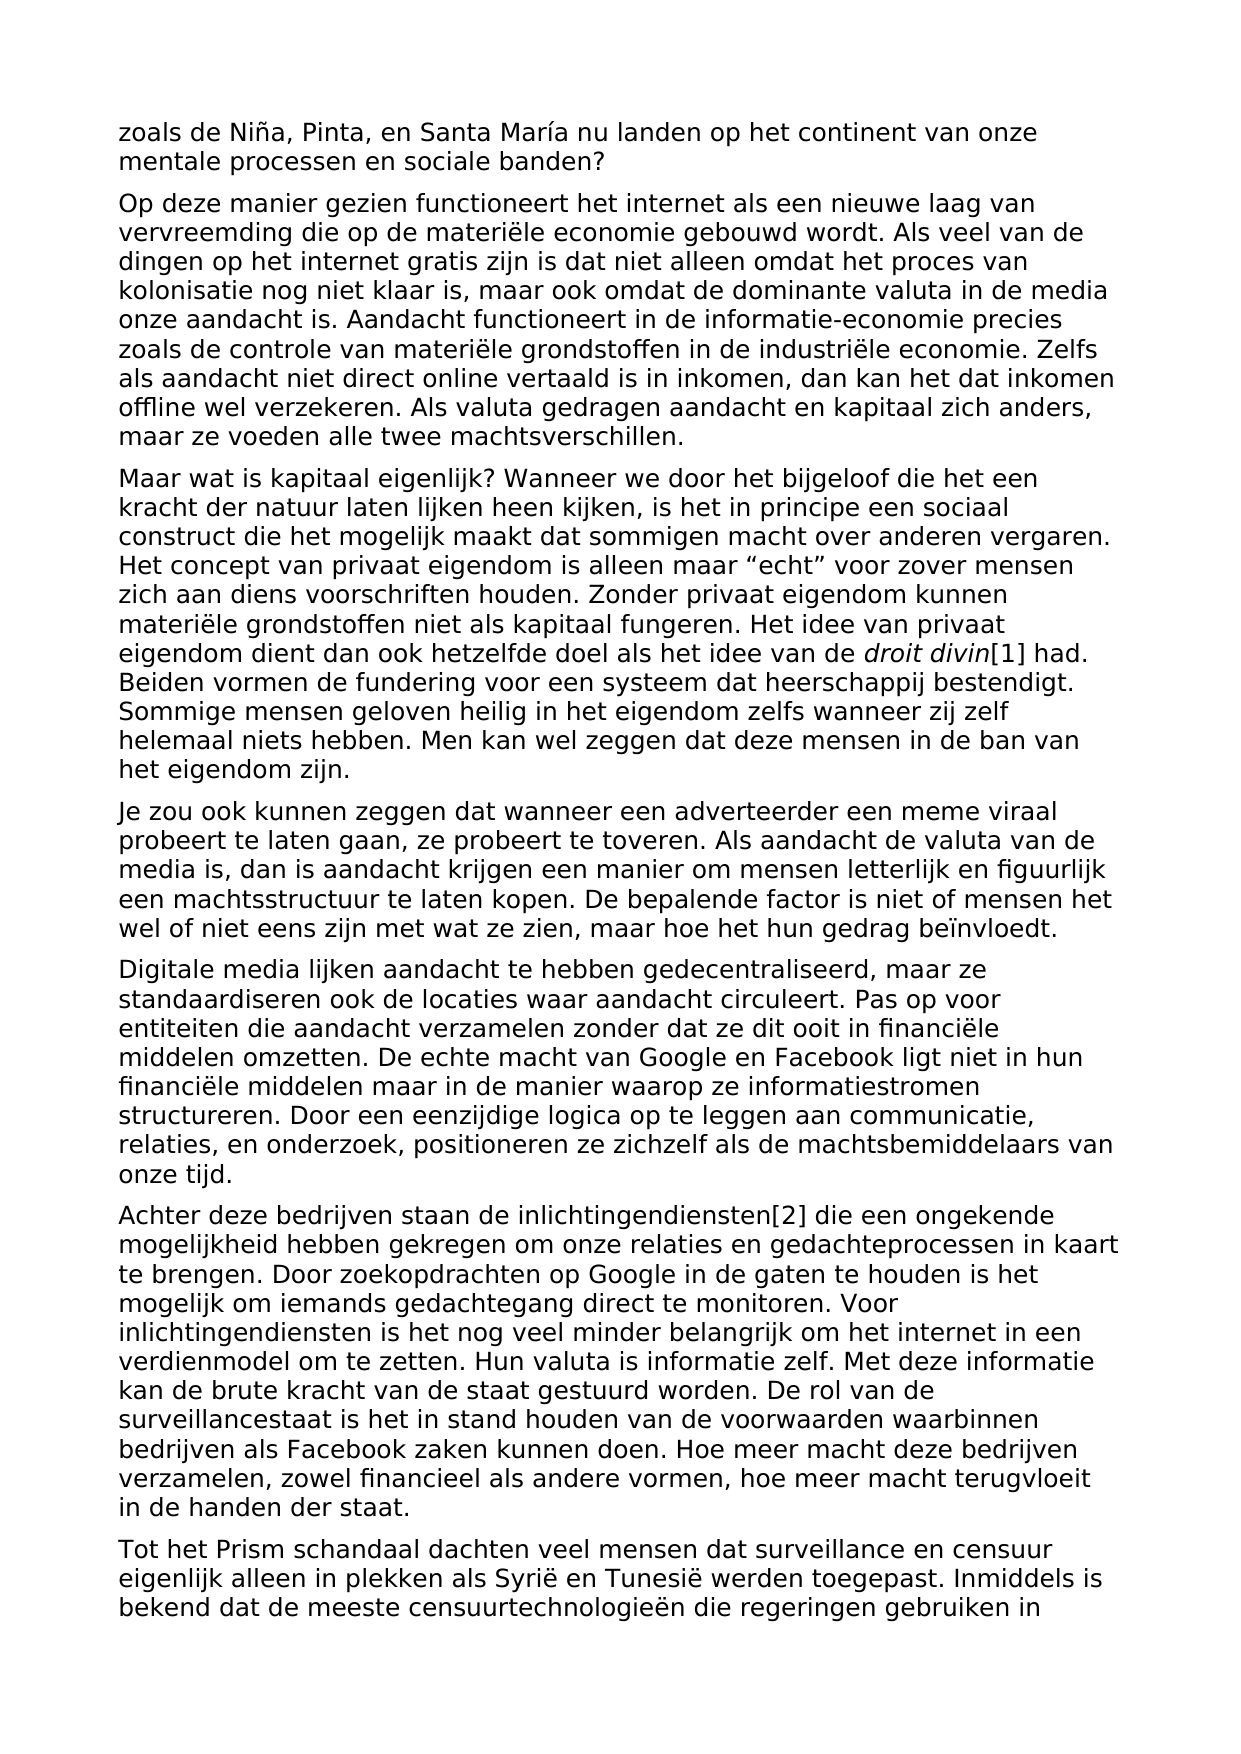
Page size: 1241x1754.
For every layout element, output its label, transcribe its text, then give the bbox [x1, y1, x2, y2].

text zoals de Niña, Pinta, en Santa María nu landen op het continent van onze mentale processen en sociale banden? [118, 118, 1122, 176]
text Je zou ook kunnen zeggen dat wanneer een adverteerder een meme viraal probeert te laten gaan, ze probeert te toveren. Als aandacht de valuta van de media is, dan is aandacht krijgen een manier om mensen letterlijk en figuurlijk een machtsstructuur te laten kopen. De bepalende factor is niet of mensen het wel of niet eens zijn met wat ze zien, maar hoe het hun gedrag beïnvloedt. [118, 797, 1122, 943]
text Achter deze bedrijven staan de inlichtingendiensten[2] die een ongekende mogelijkheid hebben gekregen om onze relaties en gedachteprocessen in kaart te brengen. Door zoekopdrachten op Google in de gaten te houden is het mogelijk om iemands gedachtegang direct te monitoren. Voor inlichtingendiensten is het nog veel minder belangrijk om het internet in een verdienmodel om te zetten. Hun valuta is informatie zelf. Met deze informatie kan de brute kracht van de staat gestuurd worden. De rol van de surveillancestaat is het in stand houden van de voorwaarden waarbinnen bedrijven als Facebook zaken kunnen doen. Hoe meer macht deze bedrijven verzamelen, zowel financieel als andere vormen, hoe meer macht terugvloeit in de handen der staat. [118, 1201, 1122, 1522]
text Op deze manier gezien functioneert het internet als een nieuwe laag van vervreemding die op de materiële economie gebouwd wordt. Als veel van de dingen op het internet gratis zijn is dat niet alleen omdat het proces van kolonisatie nog niet klaar is, maar ook omdat de dominante valuta in de media onze aandacht is. Aandacht functioneert in de informatie-economie precies zoals de controle van materiële grondstoffen in de industriële economie. Zelfs als aandacht niet direct online vertaald is in inkomen, dan kan het dat inkomen offline wel verzekeren. Als valuta gedragen aandacht en kapitaal zich anders, maar ze voeden alle twee machtsverschillen. [118, 189, 1122, 451]
text Digitale media lijken aandacht te hebben gedecentraliseerd, maar ze standaardiseren ook de locaties waar aandacht circuleert. Pas op voor entiteiten die aandacht verzamelen zonder dat ze dit ooit in financiële middelen omzetten. De echte macht van Google en Facebook ligt niet in hun financiële middelen maar in de manier waarop ze informatiestromen structureren. Door een eenzijdige logica op te leggen aan communicatie, relaties, en onderzoek, positioneren ze zichzelf als de machtsbemiddelaars van onze tijd. [118, 956, 1122, 1189]
text Tot het Prism schandaal dachten veel mensen dat surveillance en censuur eigenlijk alleen in plekken als Syrië en Tunesië werden toegepast. Inmiddels is bekend dat de meeste censuurtechnologieën die regeringen gebruiken in [118, 1535, 1122, 1622]
text Maar wat is kapitaal eigenlijk? Wanneer we door het bijgeloof die het een kracht der natuur laten lijken heen kijken, is het in principe een sociaal construct die het mogelijk maakt dat sommigen macht over anderen vergaren. Het concept van privaat eigendom is alleen maar “echt” voor zover mensen zich aan diens voorschriften houden. Zonder privaat eigendom kunnen materiële grondstoffen niet als kapitaal fungeren. Het idee van privaat eigendom dient dan ook hetzelfde doel als het idee van de droit divin[1] had. Beiden vormen de fundering voor een systeem dat heerschappij bestendigt. Sommige mensen geloven heilig in het eigendom zelfs wanneer zij zelf helemaal niets hebben. Men kan wel zeggen dat deze mensen in de ban van het eigendom zijn. [118, 464, 1122, 785]
